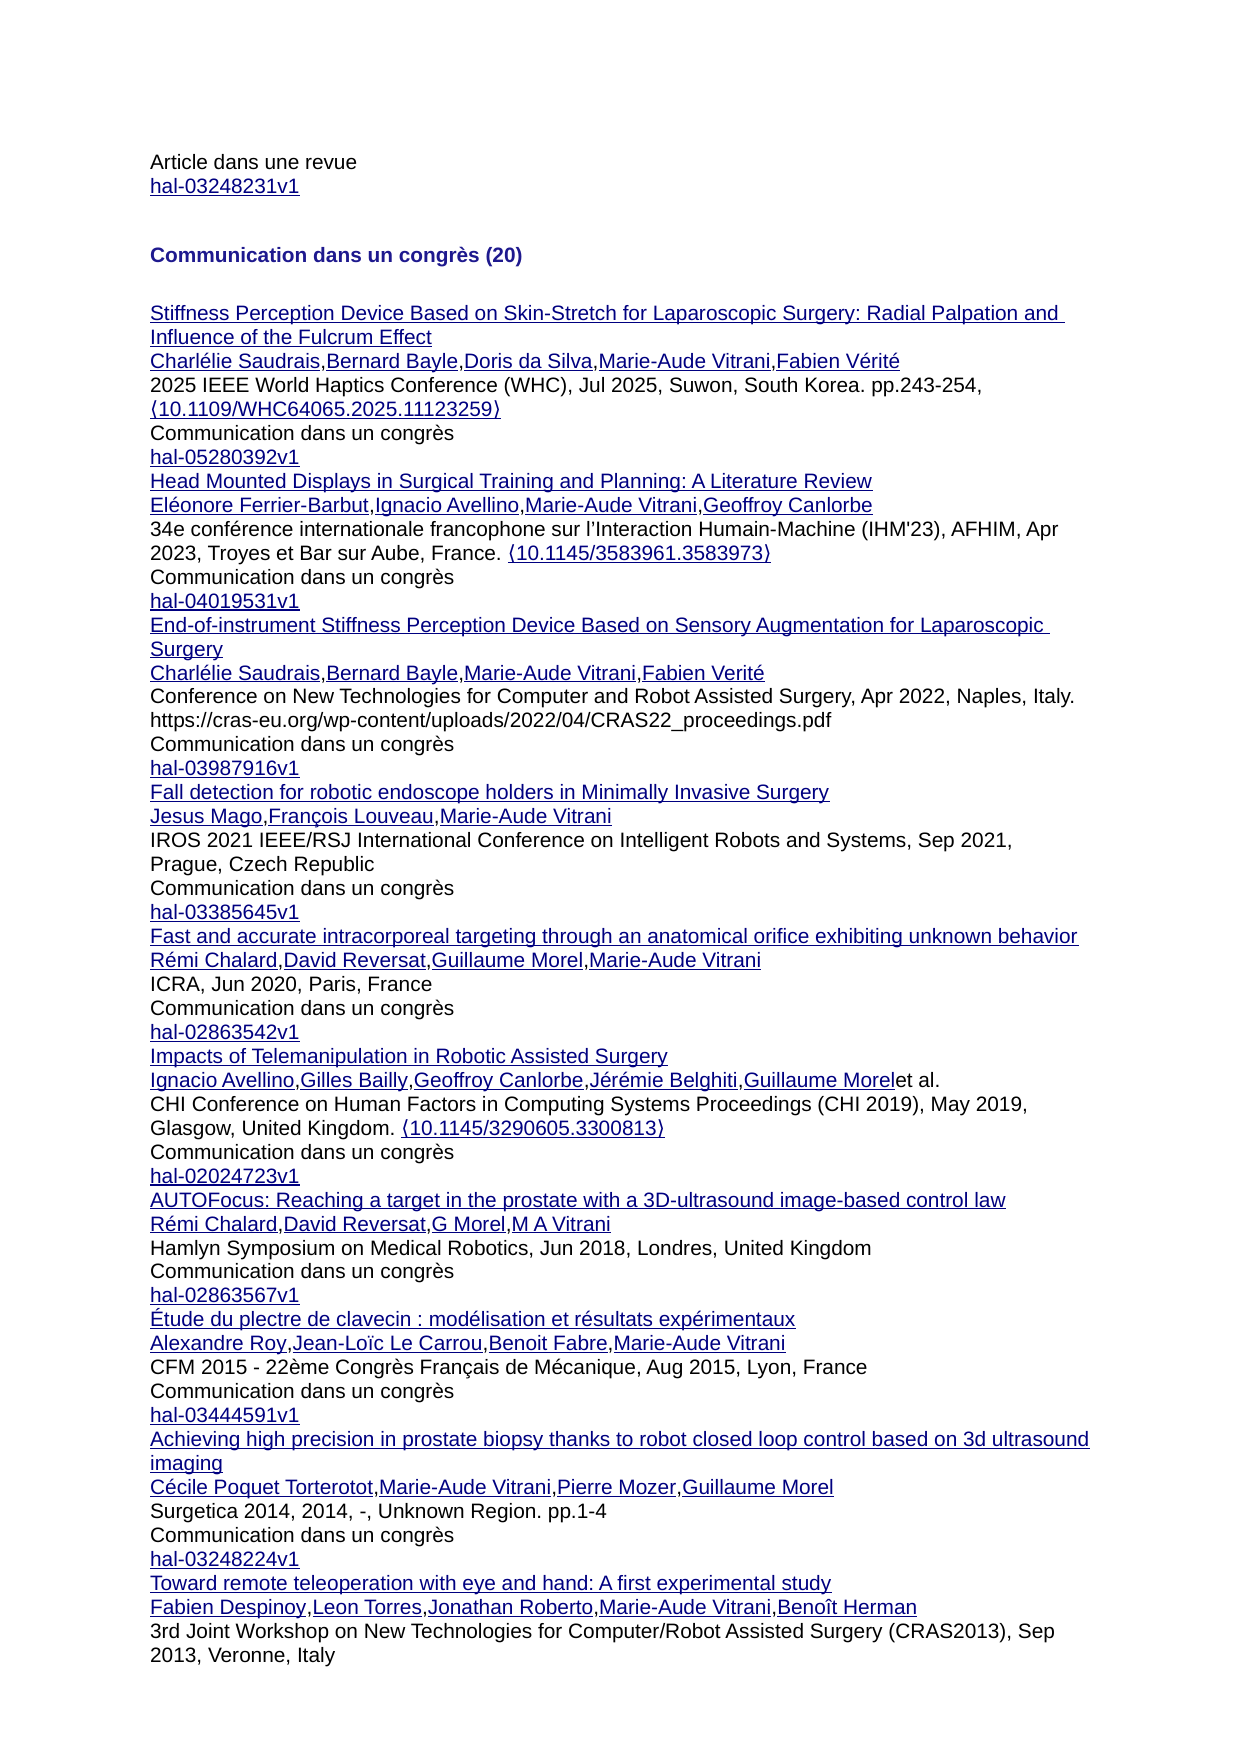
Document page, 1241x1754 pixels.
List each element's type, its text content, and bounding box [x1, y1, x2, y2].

table_cell Étude du plectre de clavecin : modélisation et résultats expérimentaux Alexandre Roy,Jean-Loïc Le Carrou,Benoit Fabre,Marie-Aude Vitrani CFM 2015 - 22ème Congrès Français de Mécanique, Aug 2015, Lyon, France Communication dans un congrès hal-03444591v1 [150, 1307, 1090, 1427]
subtitle Communication dans un congrès (20) [150, 243, 1090, 267]
table_cell Fast and accurate intracorporeal targeting through an anatomical orifice exhibiting unknown behavior Rémi Chalard,David Reversat,Guillaume Morel,Marie-Aude Vitrani ICRA, Jun 2020, Paris, France Communication dans un congrès hal-02863542v1 [150, 924, 1090, 1044]
table_cell Achieving high precision in prostate biopsy thanks to robot closed loop control based on 3d ultrasound [150, 1427, 1090, 1448]
table_cell End-of-instrument Stiffness Perception Device Based on Sensory Augmentation for Laparoscopic Surgery Charlélie Saudrais,Bernard Bayle,Marie-Aude Vitrani,Fabien Verité Conference on New Technologies for Computer and Robot Assisted Surgery, Apr 2022, Naples, Italy. https://cras-eu.org/wp-content/uploads/2022/04/CRAS22_proceedings.pdf Communication dans un congrès hal-03987916v1 [150, 613, 1090, 780]
table_cell Head Mounted Displays in Surgical Training and Planning: A Literature Review Eléonore Ferrier-Barbut,Ignacio Avellino,Marie-Aude Vitrani,Geoffroy Canlorbe 34e conférence internationale francophone sur l’Interaction Humain-Machine (IHM'23), AFHIM, Apr 2023, Troyes et Bar sur Aube, France. ⟨10.1145/3583961.3583973⟩ Communication dans un congrès hal-04019531v1 [150, 469, 1090, 612]
table_cell Article dans une revue hal-03248231v1 [150, 150, 1090, 198]
table_cell Fall detection for robotic endoscope holders in Minimally Invasive Surgery Jesus Mago,François Louveau,Marie-Aude Vitrani IROS 2021 IEEE/RSJ International Conference on Intelligent Robots and Systems, Sep 2021, Prague, Czech Republic Communication dans un congrès hal-03385645v1 [150, 780, 1090, 924]
table_header Stiffness Perception Device Based on Skin-Stretch for Laparoscopic Surgery: Radial Palpation and Influence of the Fulcrum Effect Charlélie Saudrais,Bernard Bayle,Doris da Silva,Marie-Aude Vitrani,Fabien Vérité 2025 IEEE World Haptics Conference (WHC), Jul 2025, Suwon, South Korea. pp.243-254, ⟨10.1109/WHC64065.2025.11123259⟩ Communication dans un congrès hal-05280392v1 [150, 301, 1090, 469]
table_cell Toward remote teleoperation with eye and hand: A first experimental study Fabien Despinoy,Leon Torres,Jonathan Roberto,Marie-Aude Vitrani,Benoît Herman 3rd Joint Workshop on New Technologies for Computer/Robot Assisted Surgery (CRAS2013), Sep 2013, Veronne, Italy [150, 1571, 1090, 1667]
table_cell Impacts of Telemanipulation in Robotic Assisted Surgery Ignacio Avellino,Gilles Bailly,Geoffroy Canlorbe,Jérémie Belghiti,Guillaume Morelet al. CHI Conference on Human Factors in Computing Systems Proceedings (CHI 2019), May 2019, Glasgow, United Kingdom. ⟨10.1145/3290605.3300813⟩ Communication dans un congrès hal-02024723v1 [150, 1044, 1090, 1187]
table_cell imaging Cécile Poquet Torterotot,Marie-Aude Vitrani,Pierre Mozer,Guillaume Morel Surgetica 2014, 2014, -, Unknown Region. pp.1-4 Communication dans un congrès hal-03248224v1 [150, 1449, 1090, 1571]
table_cell AUTOFocus: Reaching a target in the prostate with a 3D-ultrasound image-based control law Rémi Chalard,David Reversat,G Morel,M A Vitrani Hamlyn Symposium on Medical Robotics, Jun 2018, Londres, United Kingdom Communication dans un congrès hal-02863567v1 [150, 1188, 1090, 1307]
